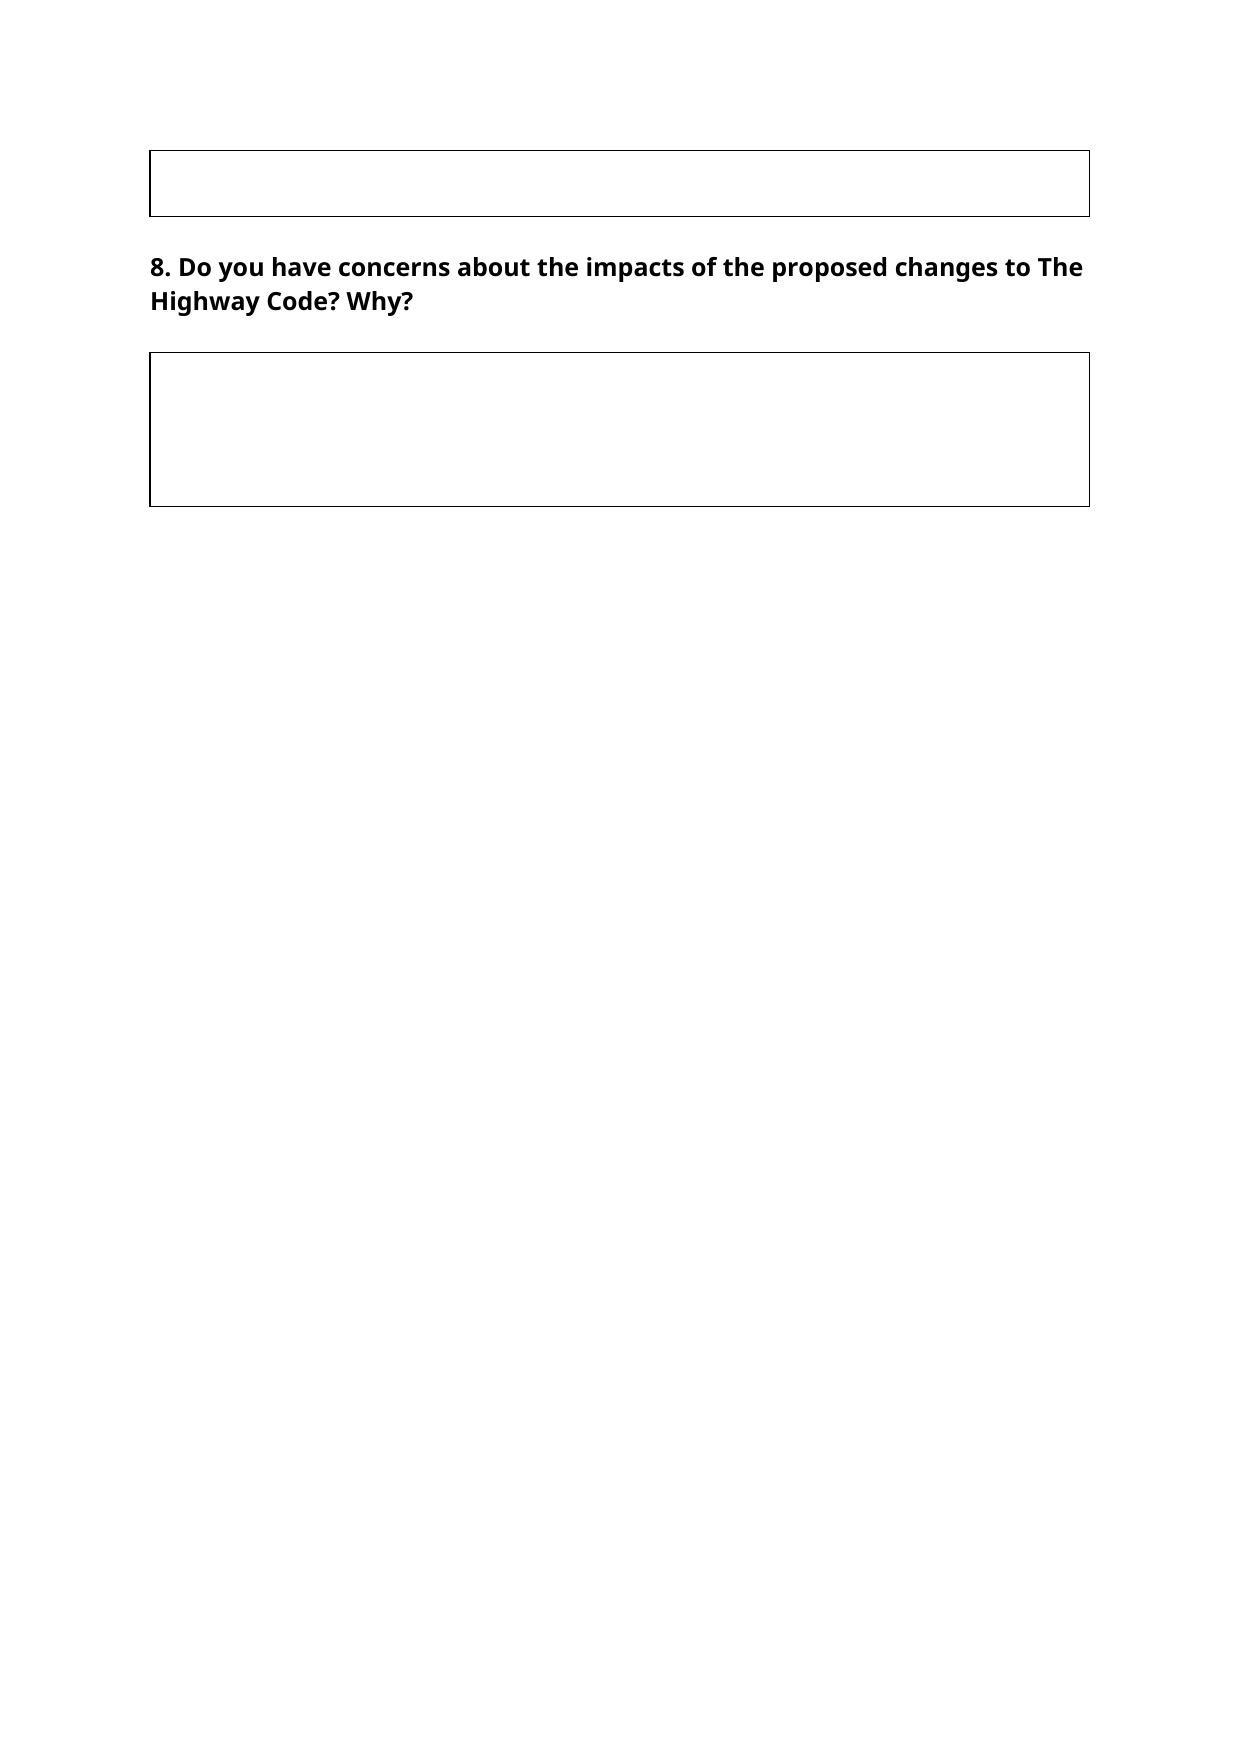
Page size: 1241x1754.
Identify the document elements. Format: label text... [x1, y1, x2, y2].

text 8. Do you have concerns about the impacts of the proposed changes to The Highway Code? Why? [150, 250, 1090, 318]
table_header [151, 353, 1089, 506]
table_header [151, 151, 1089, 216]
